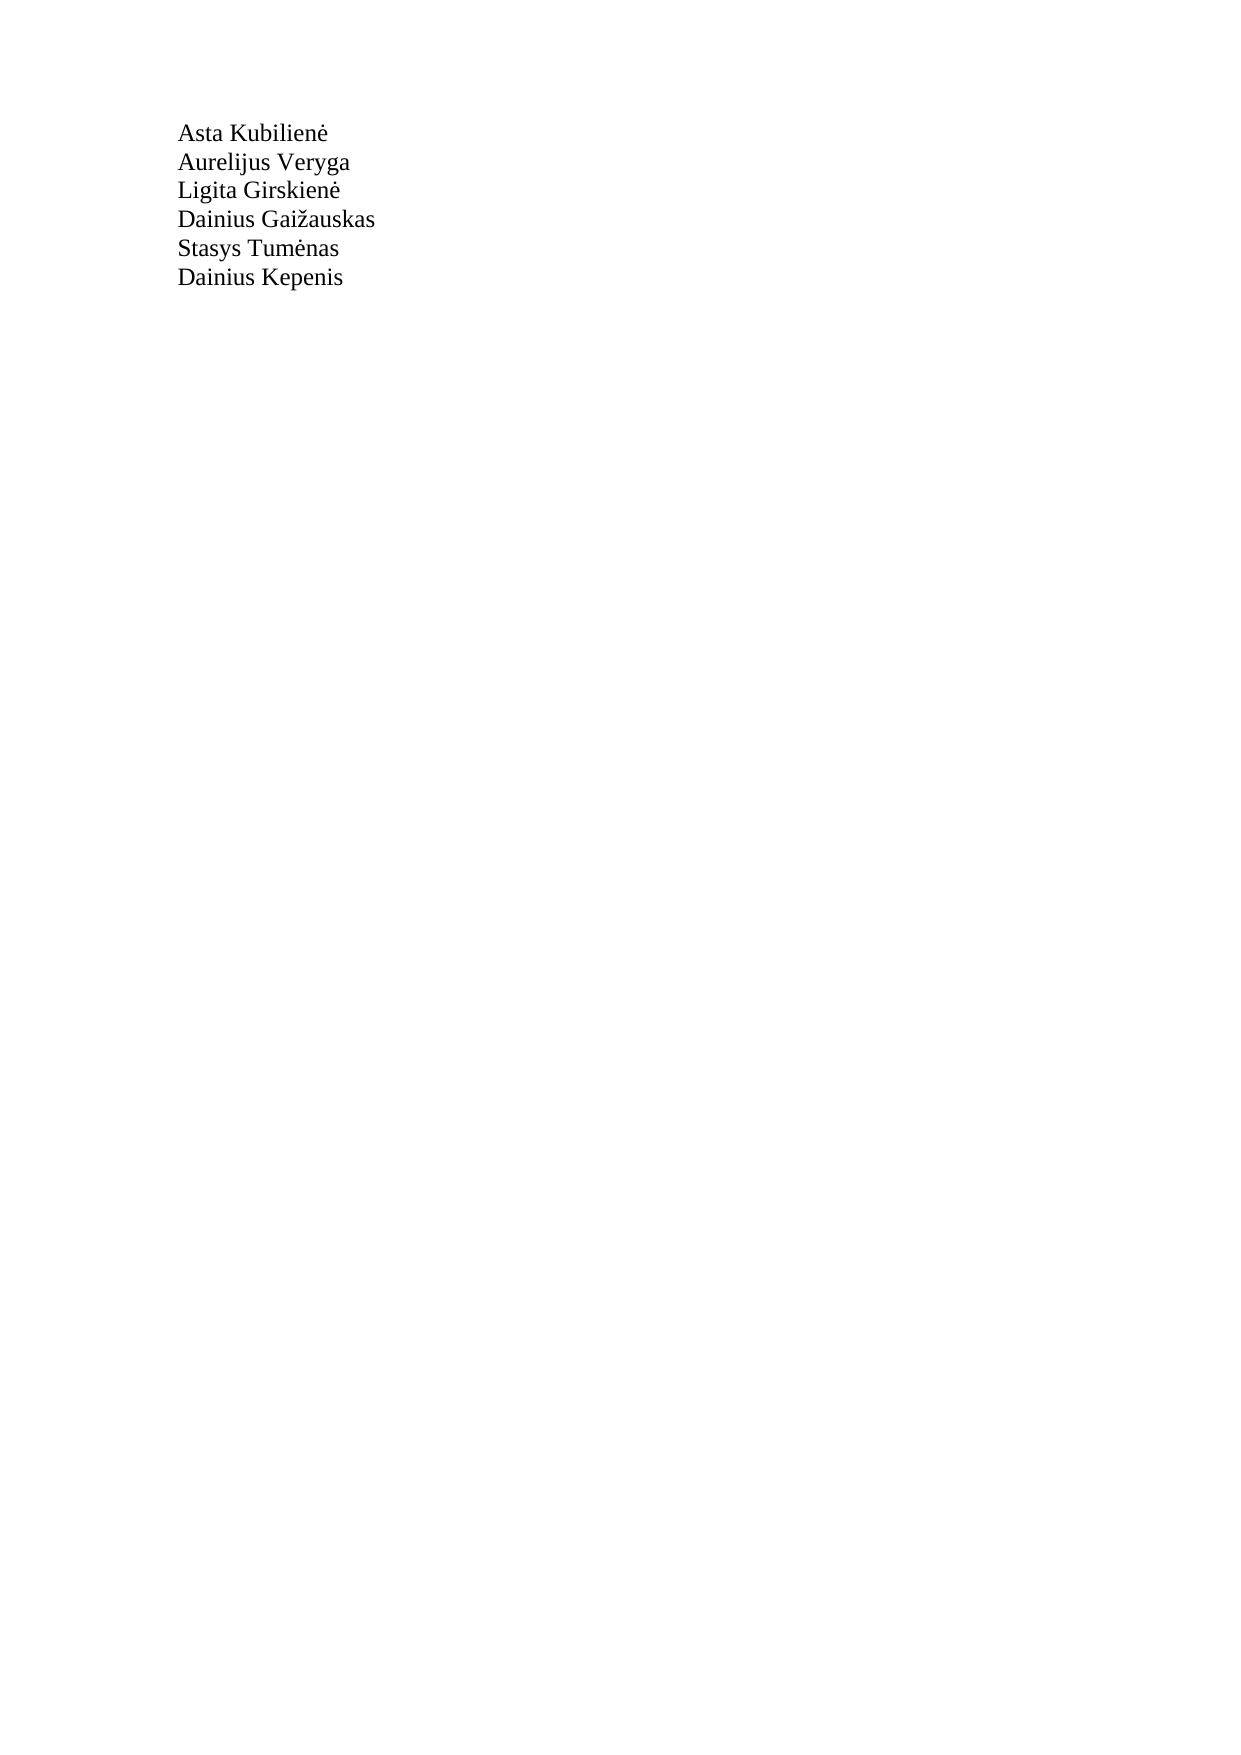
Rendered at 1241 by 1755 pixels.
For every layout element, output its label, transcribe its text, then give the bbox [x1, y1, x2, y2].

text Dainius Gaižauskas [177, 204, 1181, 233]
text Asta Kubilienė [177, 118, 1181, 147]
text Ligita Girskienė [177, 176, 1181, 204]
text Stasys Tumėnas [177, 233, 1181, 262]
text Aurelijus Veryga [177, 147, 1181, 176]
text Dainius Kepenis [177, 262, 1181, 291]
